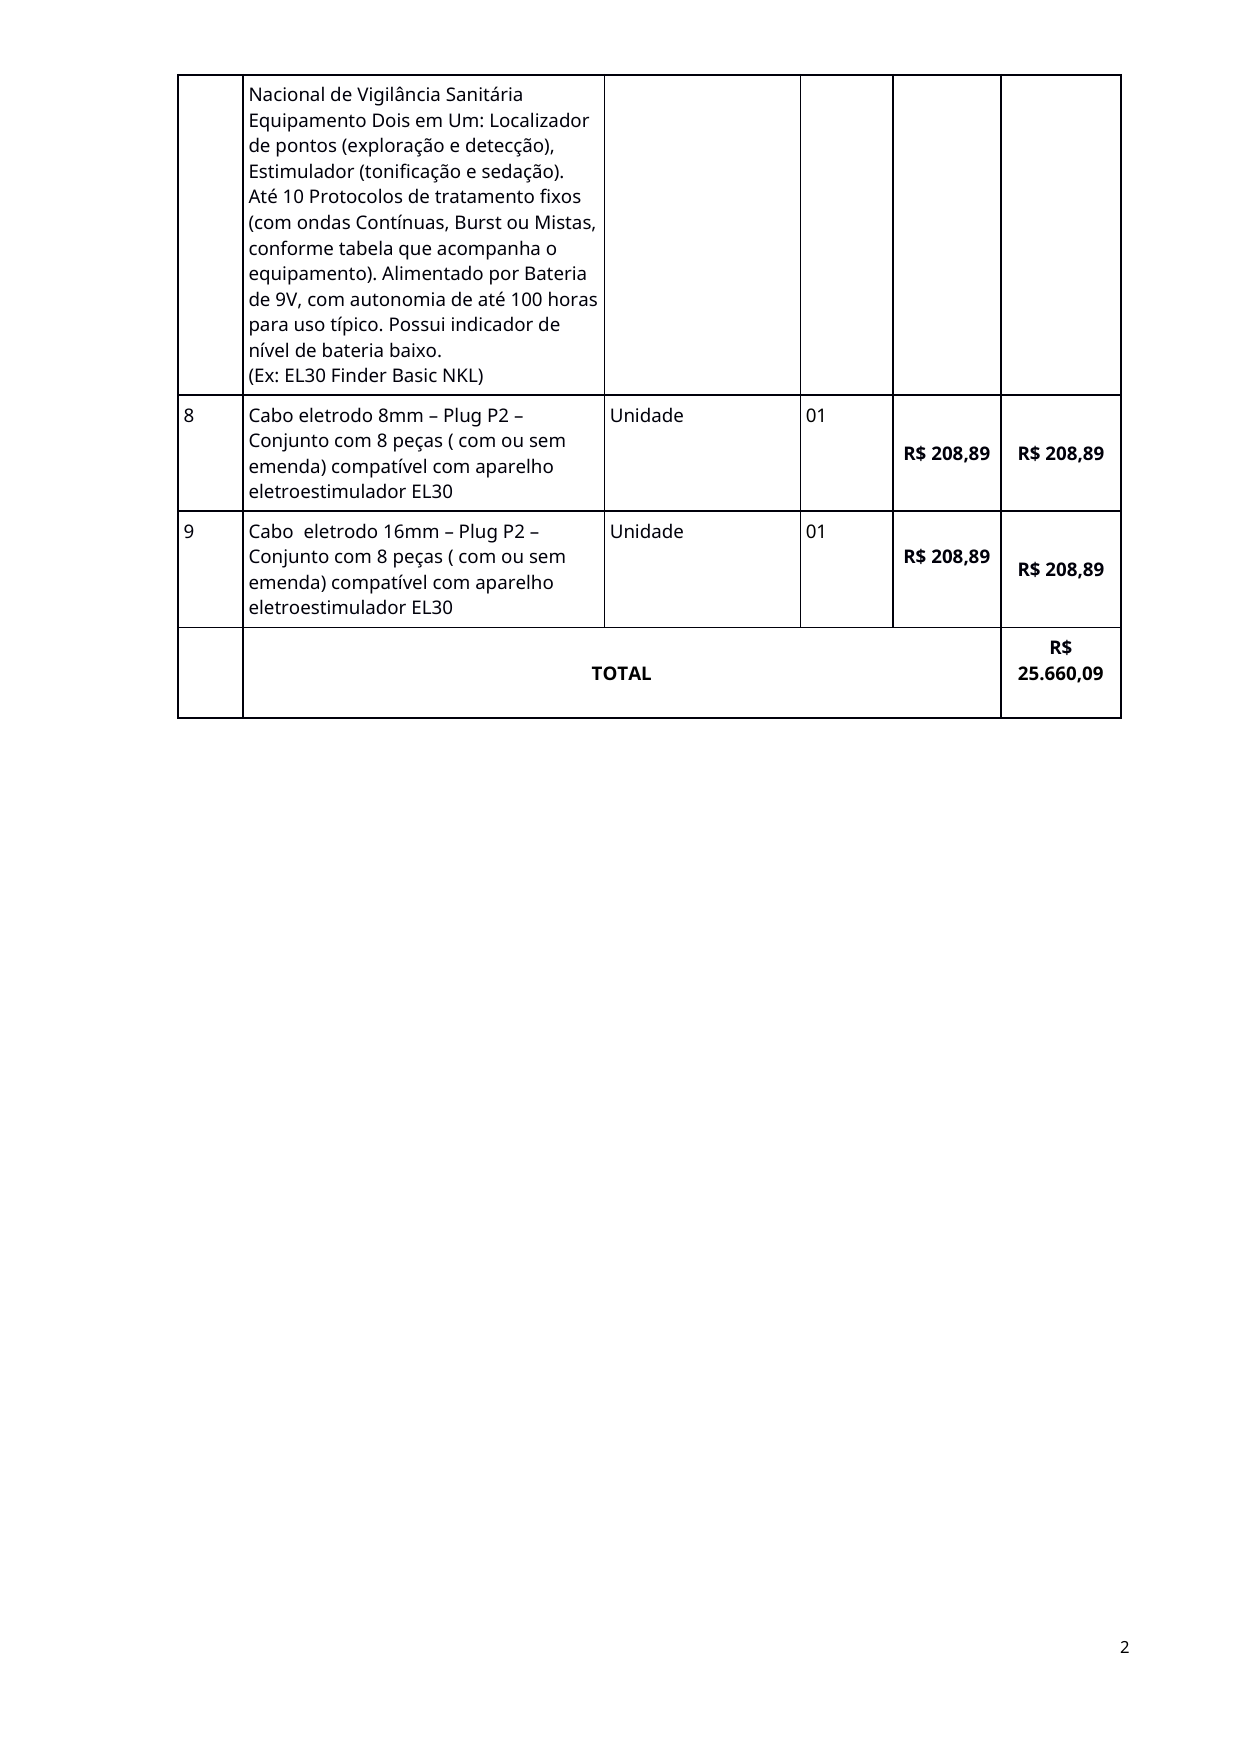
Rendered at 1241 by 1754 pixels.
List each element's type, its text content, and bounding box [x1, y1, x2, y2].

table_cell R$ 208,89 [894, 396, 1000, 510]
table_cell Unidade [605, 396, 800, 510]
table_cell Nacional de Vigilância Sanitária Equipamento Dois em Um: Localizador de pontos (exploração e detecção), Estimulador (tonificação e sedação). Até 10 Protocolos de tratamento fixos (com ondas Contínuas, Burst ou Mistas, conforme tabela que acompanha o equipamento). Alimentado por Bateria de 9V, com autonomia de até 100 horas para uso típico. Possui indicador de nível de bateria baixo. (Ex: EL30 Finder Basic NKL) [244, 76, 604, 394]
table_cell [801, 76, 892, 394]
table_cell [894, 76, 1000, 394]
table_cell TOTAL [244, 628, 1000, 717]
table_cell [605, 76, 800, 394]
table_cell 9 [179, 512, 242, 626]
table_cell 8 [179, 396, 242, 510]
table_cell 01 [801, 512, 892, 626]
table_cell [179, 76, 242, 394]
table_cell [1002, 76, 1120, 394]
table_cell R$ 25.660,09 [1002, 628, 1120, 717]
table_cell Unidade [605, 512, 800, 626]
table_cell R$ 208,89 [894, 512, 1000, 626]
table_cell Cabo eletrodo 16mm – Plug P2 – Conjunto com 8 peças ( com ou sem emenda) compatível com aparelho eletroestimulador EL30 [244, 512, 604, 626]
table_cell R$ 208,89 [1002, 396, 1120, 510]
table_cell Cabo eletrodo 8mm – Plug P2 – Conjunto com 8 peças ( com ou sem emenda) compatível com aparelho eletroestimulador EL30 [244, 396, 604, 510]
table_cell R$ 208,89 [1002, 512, 1120, 626]
table_cell 01 [801, 396, 892, 510]
table_cell [179, 628, 242, 717]
